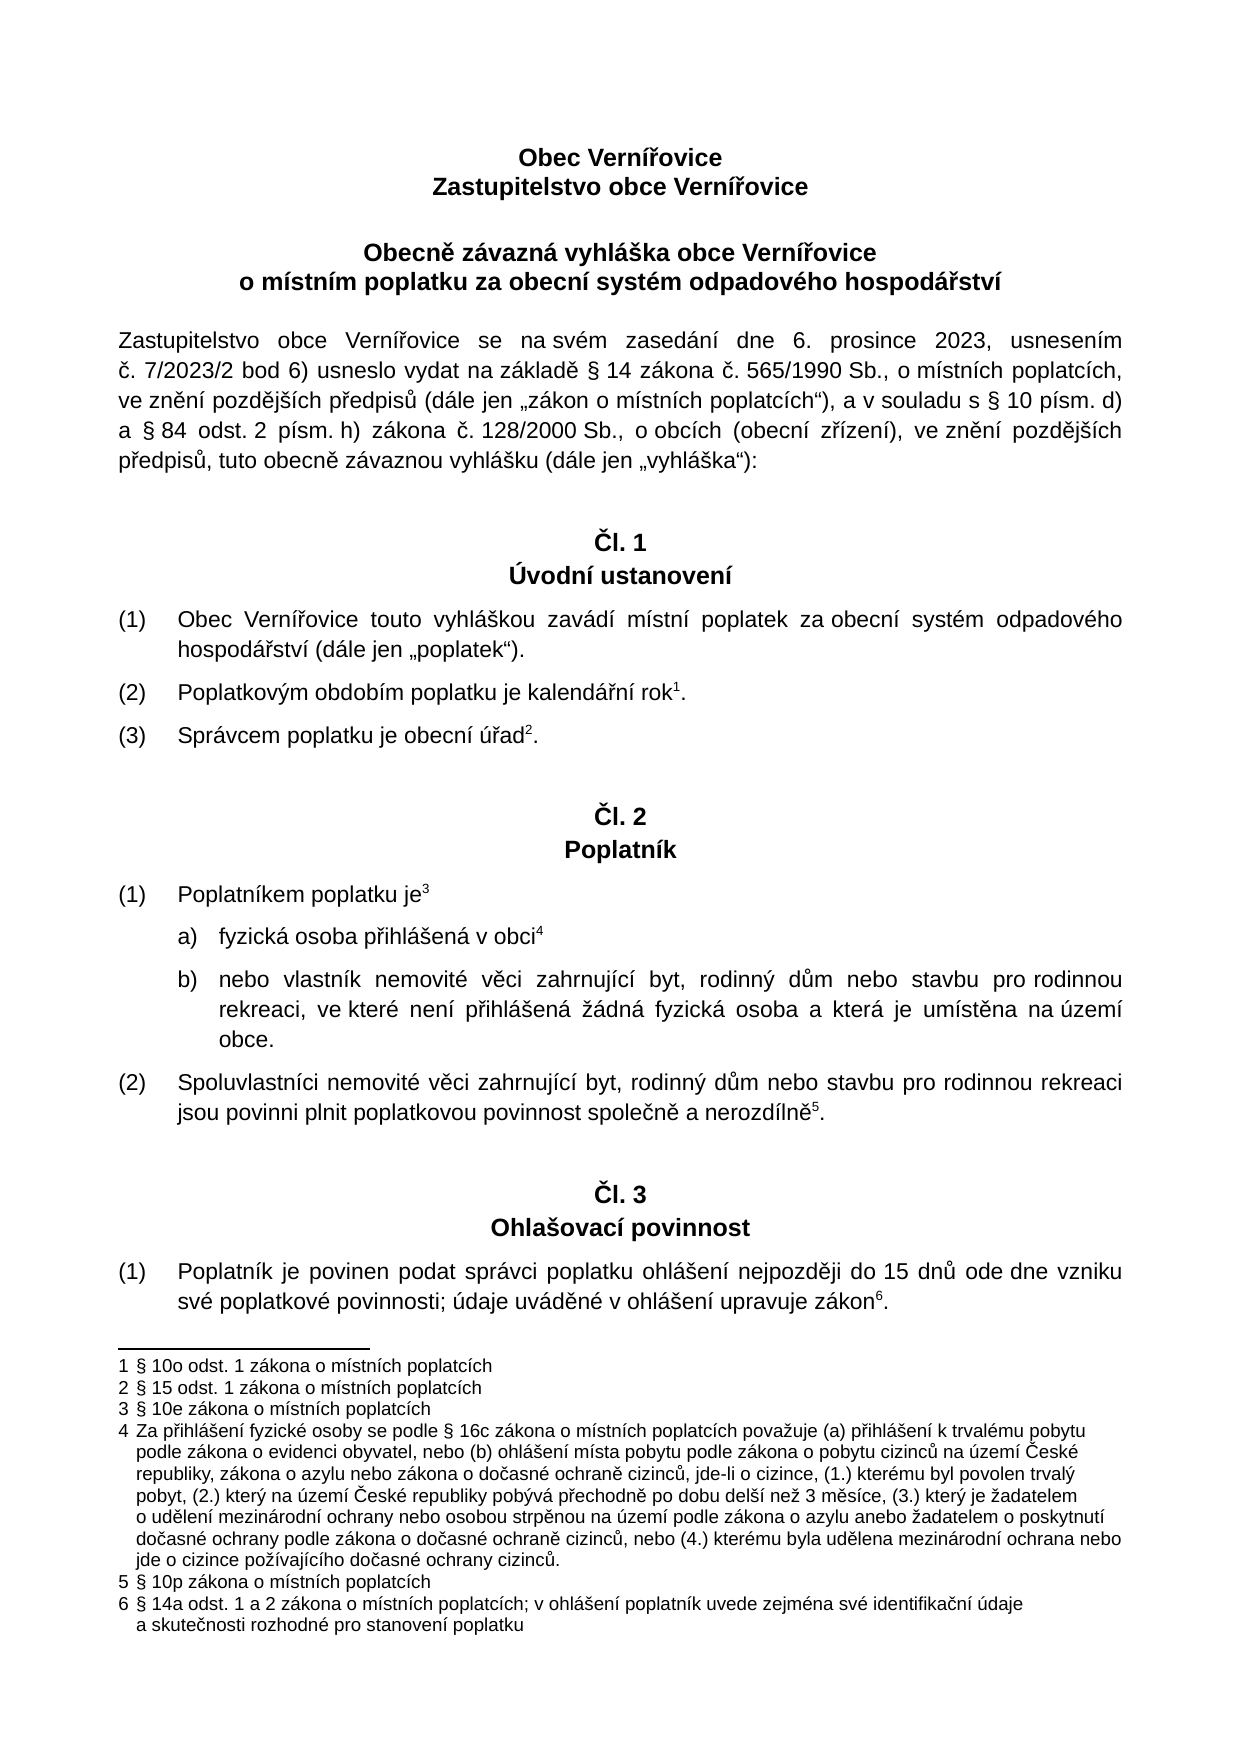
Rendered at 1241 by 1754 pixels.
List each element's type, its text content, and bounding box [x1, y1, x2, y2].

list Poplatníkem poplatku je [118, 881, 1122, 907]
subtitle Obecně závazná vyhláška obce Vernířovice o místním poplatku za obecní systém odpadového hospodářství [118, 238, 1122, 295]
list § 10e zákona o místních poplatcích [118, 1398, 1122, 1420]
list § 10o odst. 1 zákona o místních poplatcích [118, 1355, 1122, 1377]
list § 10p zákona o místních poplatcích [118, 1571, 1122, 1592]
list fyzická osoba přihlášená v obci [177, 923, 1122, 950]
list § 14a odst. 1 a 2 zákona o místních poplatcích; v ohlášení poplatník uvede zejména své identifikační údaje a skutečnosti rozhodné pro stanovení poplatku [118, 1592, 1122, 1635]
list Spoluvlastníci nemovité věci zahrnující byt, rodinný dům nebo stavbu pro rodinnou rekreaci jsou povinni plnit poplatkovou povinnost společně a nerozdílně. [118, 1069, 1122, 1126]
list Obec Vernířovice touto vyhláškou zavádí místní poplatek za obecní systém odpadového hospodářství (dále jen „poplatek“). [118, 606, 1122, 663]
list nebo vlastník nemovité věci zahrnující byt, rodinný dům nebo stavbu pro rodinnou rekreaci, ve které není přihlášená žádná fyzická osoba a která je umístěna na území obce. [177, 966, 1122, 1053]
subtitle Čl. 2 Poplatník [118, 802, 1122, 864]
list Za přihlášení fyzické osoby se podle § 16c zákona o místních poplatcích považuje (a) přihlášení k trvalému pobytu podle zákona o evidenci obyvatel, nebo (b) ohlášení místa pobytu podle zákona o pobytu cizinců na území České republiky, zákona o azylu nebo zákona o dočasné ochraně cizinců, jde-li o cizince, (1.) kterému byl povolen trvalý pobyt, (2.) který na území České republiky pobývá přechodně po dobu delší než 3 měsíce, (3.) který je žadatelem o udělení mezinárodní ochrany nebo osobou strpěnou na území podle zákona o azylu anebo žadatelem o poskytnutí dočasné ochrany podle zákona o dočasné ochraně cizinců, nebo (4.) kterému byla udělena mezinárodní ochrana nebo jde o cizince požívajícího dočasné ochrany cizinců. [118, 1420, 1122, 1571]
list Správcem poplatku je obecní úřad. [118, 722, 1122, 748]
subtitle Čl. 1 Úvodní ustanovení [118, 528, 1122, 589]
list Poplatník je povinen podat správci poplatku ohlášení nejpozději do 15 dnů ode dne vzniku své poplatkové povinnosti; údaje uváděné v ohlášení upravuje zákon. [118, 1258, 1122, 1315]
list § 15 odst. 1 zákona o místních poplatcích [118, 1377, 1122, 1398]
title Obec Vernířovice Zastupitelstvo obce Vernířovice [118, 143, 1122, 201]
list Poplatkovým obdobím poplatku je kalendářní rok. [118, 679, 1122, 706]
subtitle Čl. 3 Ohlašovací povinnost [118, 1179, 1122, 1241]
text Zastupitelstvo obce Vernířovice se na svém zasedání dne 6. prosince 2023, usnesením č. 7/2023/2 bod 6) usneslo vydat na základě § 14 zákona č. 565/1990 Sb., o místních poplatcích, ve znění pozdějších předpisů (dále jen „zákon o místních poplatcích“), a v souladu s § 10 písm. d) a § 84 odst. 2 písm. h) zákona č. 128/2000 Sb., o obcích (obecní zřízení), ve znění pozdějších předpisů, tuto obecně závaznou vyhlášku (dále jen „vyhláška“): [118, 327, 1122, 474]
